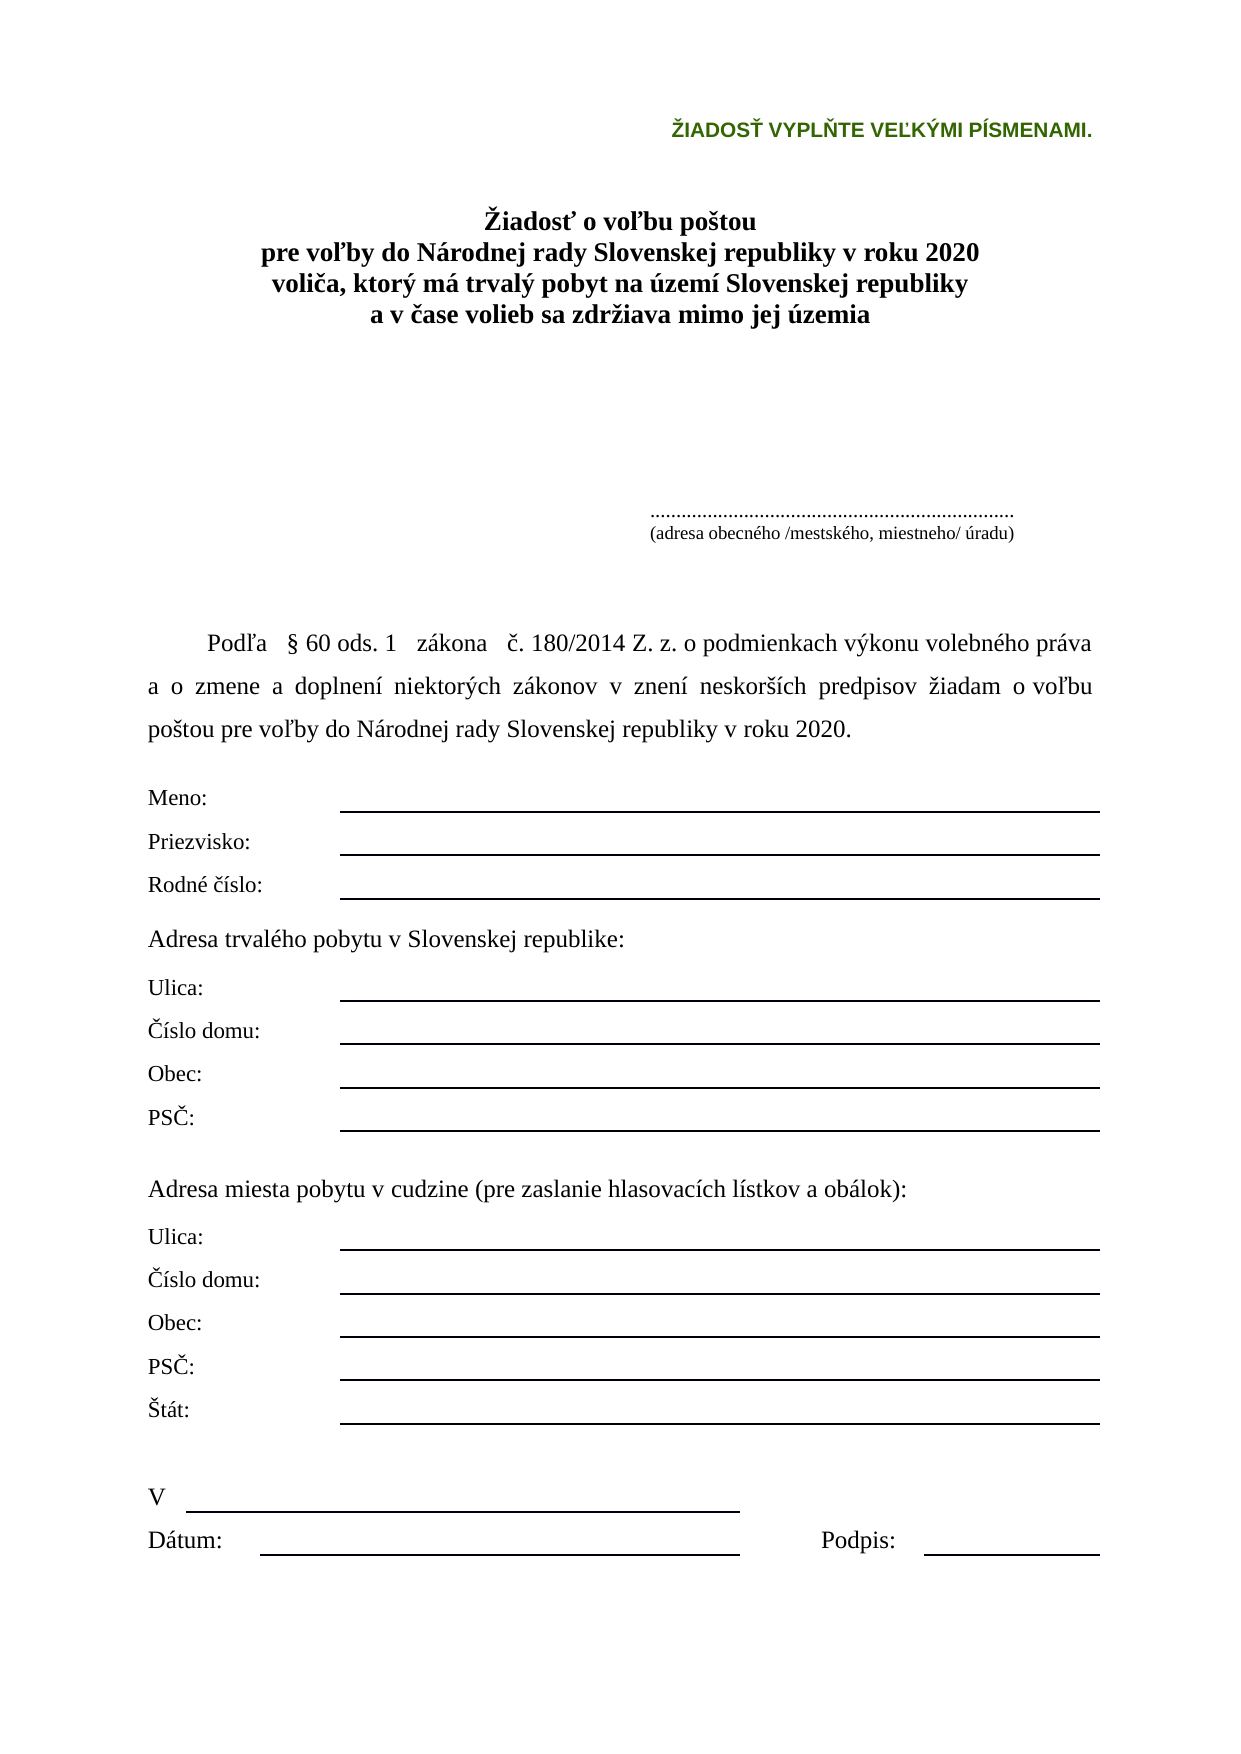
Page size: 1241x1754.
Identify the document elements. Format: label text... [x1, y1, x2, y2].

table_cell [340, 1338, 1100, 1379]
table_cell [340, 1089, 1100, 1130]
table_header V [140, 1482, 186, 1511]
table_header [340, 953, 1100, 1000]
table_cell PSČ: [140, 1087, 339, 1130]
text Žiadosť vyplňte veľkými písmenami. [148, 118, 1092, 142]
table_cell [340, 856, 1100, 897]
table_cell Štát: [140, 1379, 339, 1422]
text pre voľby do Národnej rady Slovenskej republiky v roku 2020 [148, 236, 1092, 267]
table_cell [260, 1513, 740, 1554]
table_header Meno: [140, 782, 339, 811]
subtitle ...................................................................... [650, 498, 1033, 522]
table_header [340, 1203, 1100, 1249]
table_cell Číslo domu: [140, 1249, 339, 1292]
table_cell [340, 1295, 1100, 1336]
text Adresa miesta pobytu v cudzine (pre zaslanie hlasovacích lístkov a obálok): [148, 1174, 1092, 1202]
table_cell Podpis: [814, 1511, 924, 1554]
table_cell [340, 1251, 1100, 1292]
table_header [186, 1482, 740, 1511]
text Žiadosť o voľbu poštou [148, 204, 1092, 236]
table_cell [340, 813, 1100, 854]
table_cell [340, 1002, 1100, 1043]
table_cell [340, 1045, 1100, 1087]
table_header Ulica: [140, 1203, 339, 1249]
table_cell Dátum: [140, 1511, 260, 1554]
table_header [740, 1482, 813, 1554]
table_header Ulica: [140, 953, 339, 1000]
text voliča, ktorý má trvalý pobyt na území Slovenskej republiky a v čase volieb sa zdržiava mimo jej územia [148, 267, 1092, 329]
table_cell Číslo domu: [140, 1000, 339, 1043]
table_cell PSČ: [140, 1336, 339, 1379]
table_cell [924, 1511, 1100, 1554]
text Adresa trvalého pobytu v Slovenskej republike: [148, 924, 1092, 953]
table_cell Priezvisko: [140, 811, 339, 854]
table_header [340, 782, 1100, 811]
table_cell Obec: [140, 1043, 339, 1087]
table_cell [340, 1381, 1100, 1422]
table_cell Obec: [140, 1293, 339, 1336]
text Podľa § 60 ods. 1 zákona č. 180/2014 Z. z. o podmienkach výkonu volebného práva a o zmene a doplnení niektorých zákonov v znení neskorších predpisov žiadam o voľbu poštou pre voľby do Národnej rady Slovenskej republiky v roku 2020. [148, 628, 1092, 743]
table_header [814, 1482, 1100, 1511]
table_cell Rodné číslo: [140, 854, 339, 897]
subtitle (adresa obecného /mestského, miestneho/ úradu) [650, 522, 1092, 543]
